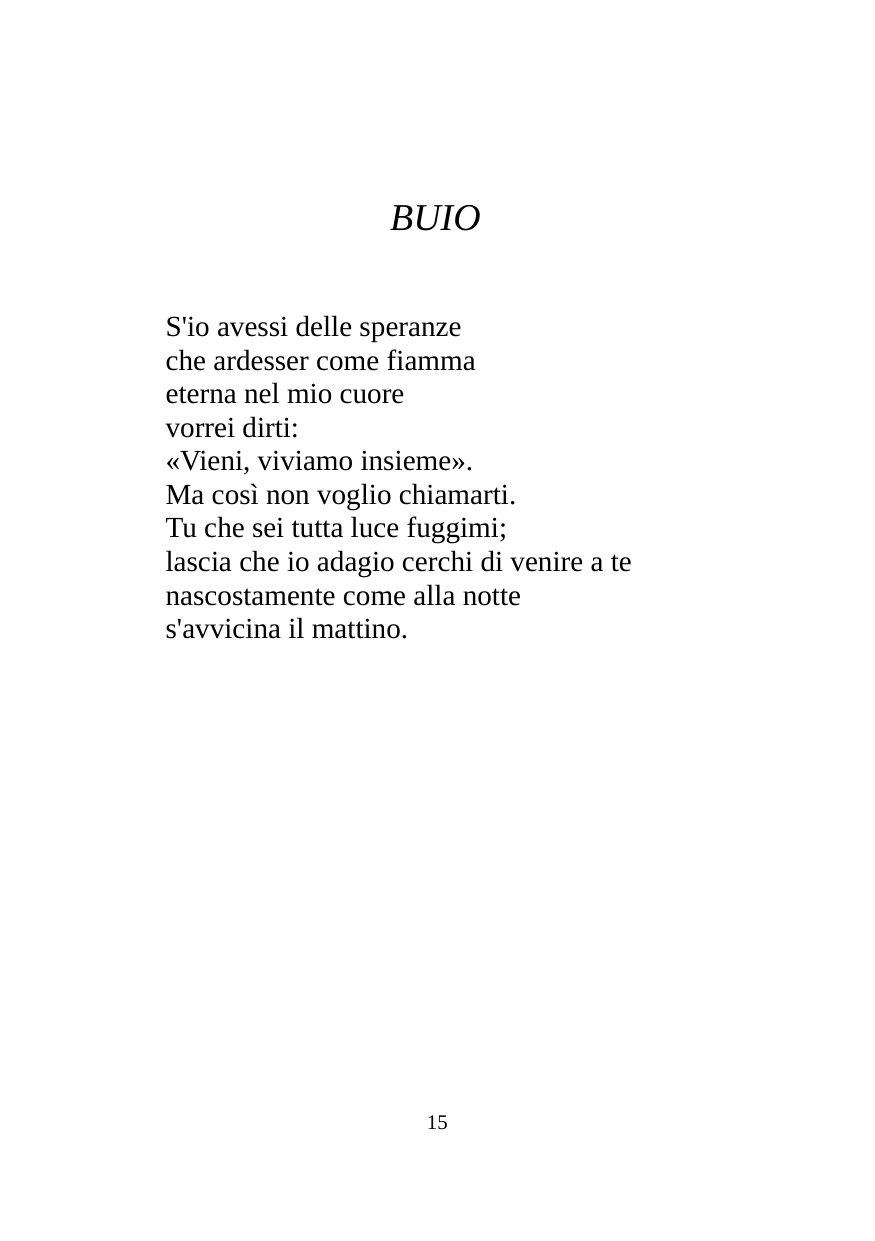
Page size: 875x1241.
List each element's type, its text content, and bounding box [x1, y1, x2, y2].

text S'io avessi delle speranze che ardesser come fiamma eterna nel mio cuore vorrei dirti: «Vieni, viviamo insieme». Ma così non voglio chiamarti. Tu che sei tutta luce fuggimi; lascia che io adagio cerchi di venire a te nascostamente come alla notte s'avvicina il mattino. [165, 309, 768, 645]
subtitle BUIO [106, 195, 768, 238]
